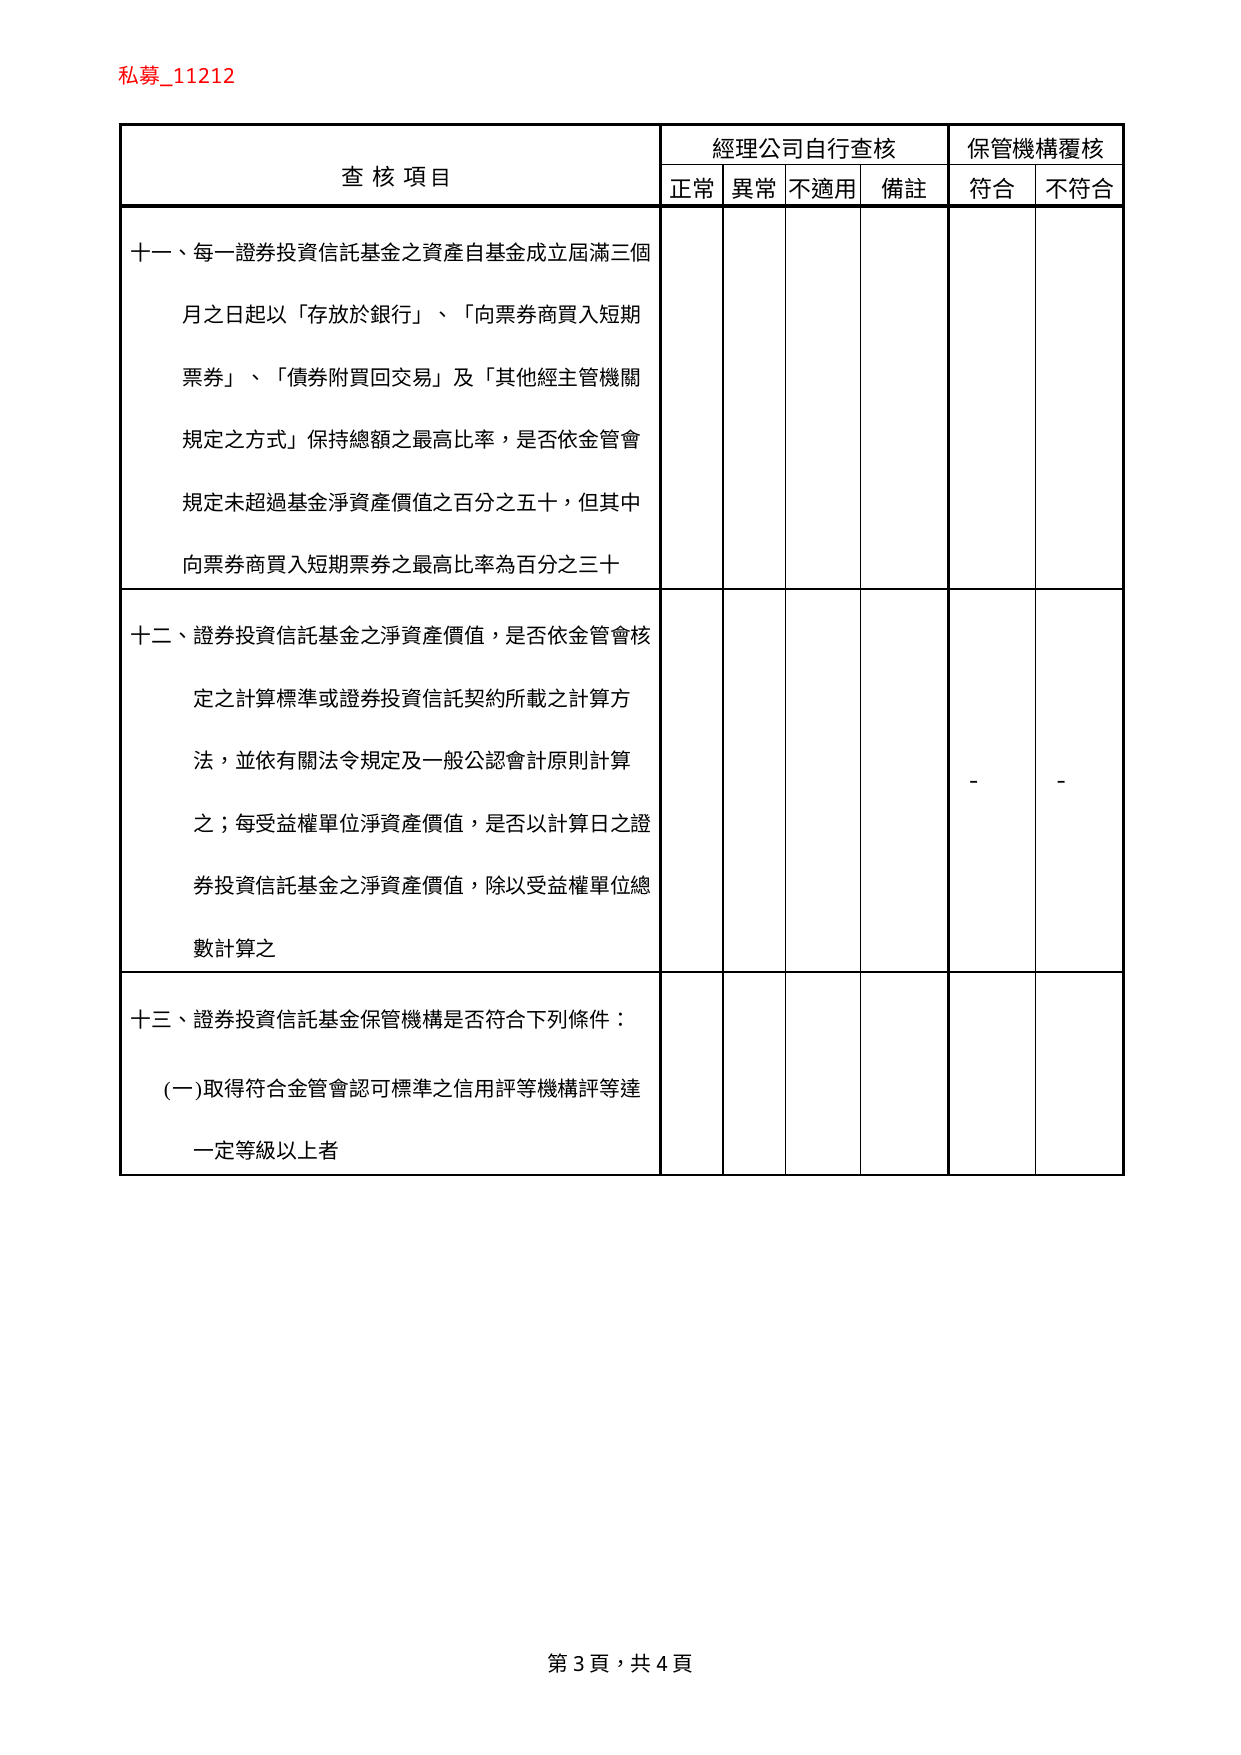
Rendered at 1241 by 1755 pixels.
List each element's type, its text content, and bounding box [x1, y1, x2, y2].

table_cell 十二、證券投資信託基金之淨資產價值，是否依金管會核定之計算標準或證券投資信託契約所載之計算方法，並依有關法令規定及一般公認會計原則計算之；每受益權單位淨資產價值，是否以計算日之證券投資信託基金之淨資產價值，除以受益權單位總數計算之 [122, 590, 659, 971]
table_header 保管機構覆核 [950, 126, 1122, 164]
table_cell [662, 208, 722, 588]
table_cell [950, 208, 1035, 588]
table_cell [662, 590, 722, 971]
table_cell [724, 973, 785, 1174]
table_cell [724, 590, 785, 971]
table_cell - [1036, 590, 1122, 971]
table_cell 正常 [662, 165, 722, 204]
table_header 查核項目 [122, 126, 659, 204]
table_cell [786, 208, 860, 588]
table_cell 備註 [861, 165, 947, 204]
table_cell 符合 [950, 165, 1035, 204]
table_cell 不符合 [1036, 165, 1122, 204]
table_cell [861, 973, 947, 1174]
table_cell - [950, 590, 1035, 971]
table_cell 十三、證券投資信託基金保管機構是否符合下列條件： (一)取得符合金管會認可標準之信用評等機構評等達一定等級以上者 [122, 973, 659, 1174]
table_cell 異常 [724, 165, 785, 204]
table_cell [662, 973, 722, 1174]
table_cell [724, 208, 785, 588]
table_cell [1036, 208, 1122, 588]
table_header 經理公司自行查核 [662, 126, 947, 164]
table_cell [1036, 973, 1122, 1174]
table_cell [861, 208, 947, 588]
table_cell 不適用 [786, 165, 860, 204]
table_cell [786, 590, 860, 971]
table_cell [861, 590, 947, 971]
table_cell [950, 973, 1035, 1174]
table_cell [786, 973, 860, 1174]
table_cell 十一、每一證券投資信託基金之資產自基金成立屆滿三個月之日起以「存放於銀行」、「向票券商買入短期票券」、「債券附買回交易」及「其他經主管機關規定之方式」保持總額之最高比率，是否依金管會規定未超過基金淨資產價值之百分之五十，但其中向票券商買入短期票券之最高比率為百分之三十 [122, 208, 659, 588]
